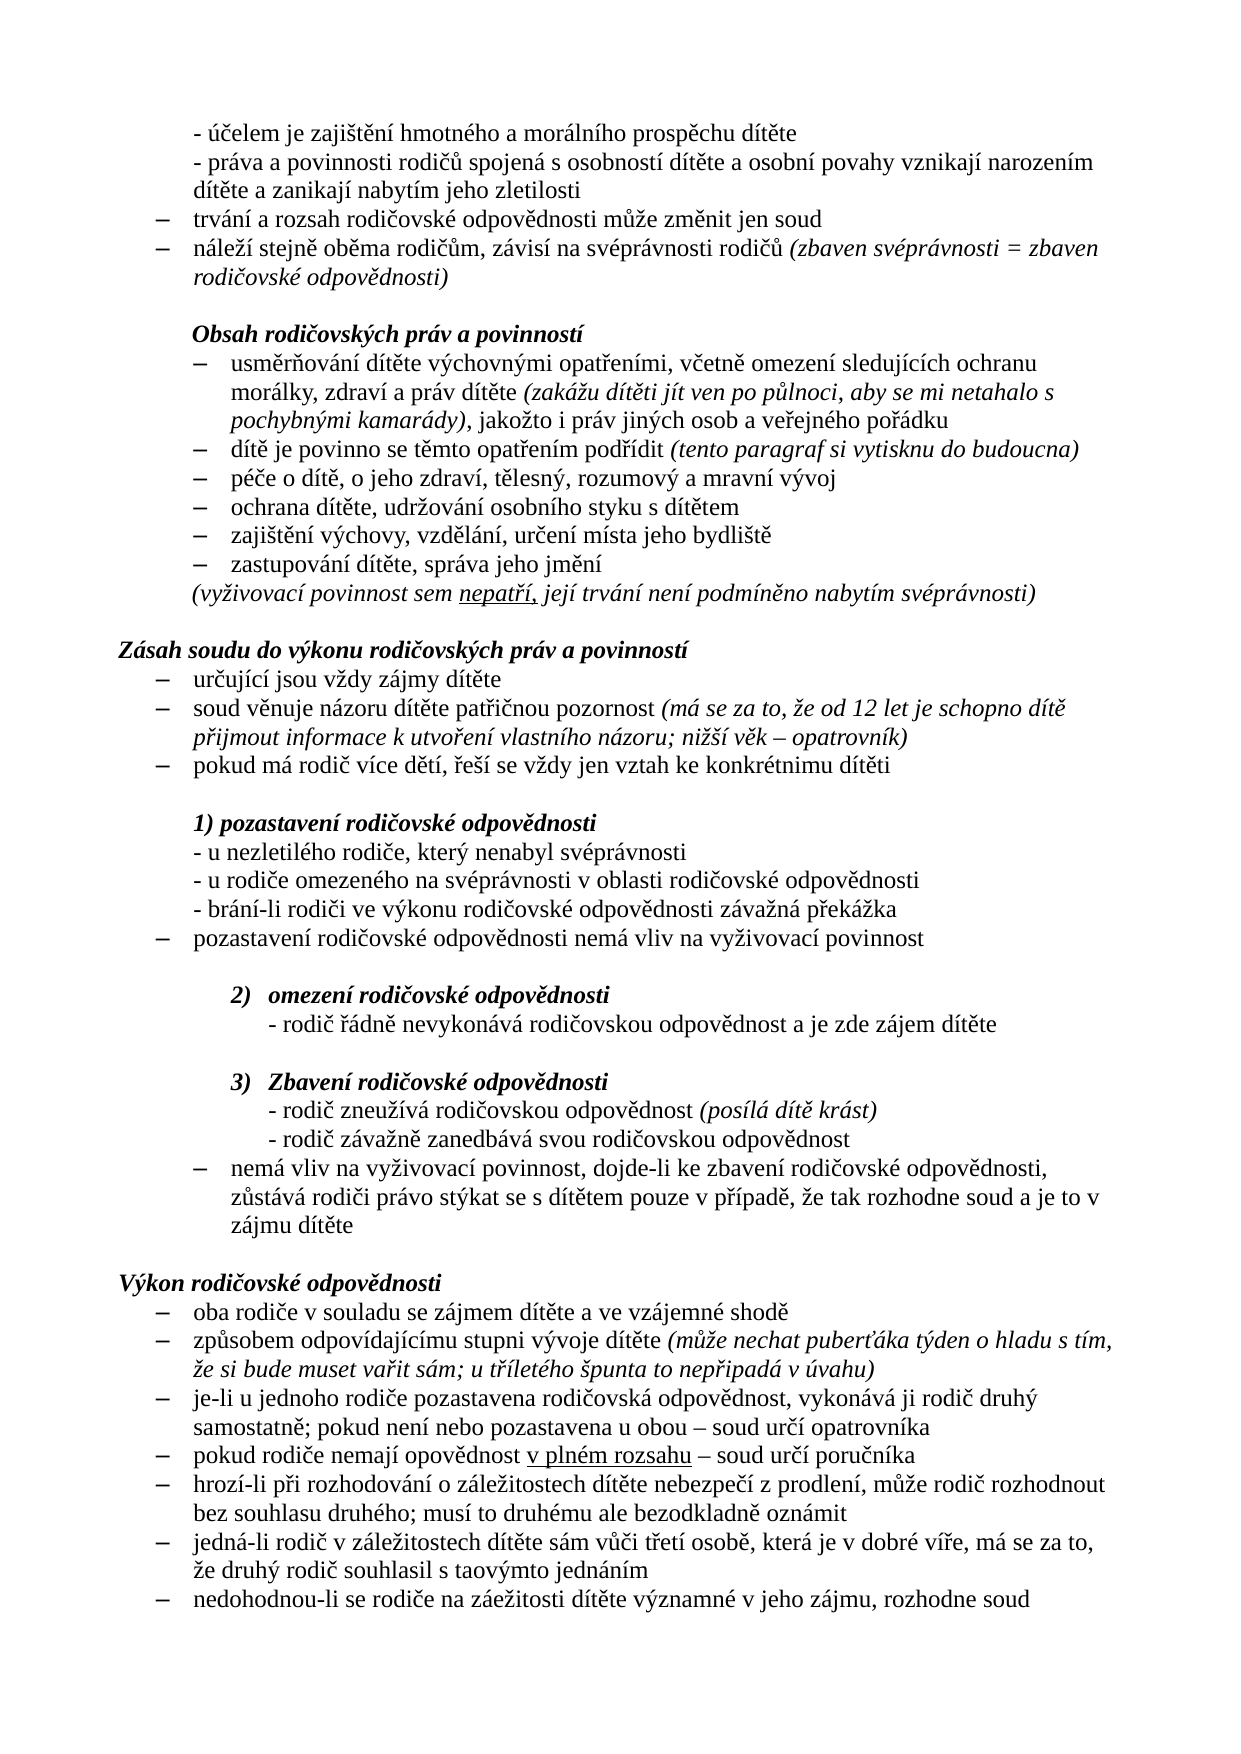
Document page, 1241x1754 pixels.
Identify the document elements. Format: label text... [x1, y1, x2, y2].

text Obsah rodičovských práv a povinností [118, 319, 1122, 348]
list - rodič závažně zanedbává svou rodičovskou odpovědnost [231, 1124, 1122, 1153]
list nedohodnou-li se rodiče na záežitosti dítěte významné v jeho zájmu, rozhodne soud [156, 1584, 1122, 1613]
text Zásah soudu do výkonu rodičovských práv a povinností [118, 636, 1122, 664]
list soud věnuje názoru dítěte patřičnou pozornost (má se za to, že od 12 let je schopno dítě přijmout informace k utvoření vlastního názoru; nižší věk – opatrovník) [156, 693, 1122, 751]
list - u nezletilého rodiče, který nenabyl svéprávnosti [156, 837, 1122, 866]
list - účelem je zajištění hmotného a morálního prospěchu dítěte [156, 118, 1122, 147]
list - rodič řádně nevykonává rodičovskou odpovědnost a je zde zájem dítěte [231, 1009, 1122, 1038]
list - rodič zneužívá rodičovskou odpovědnost (posílá dítě krást) [231, 1096, 1122, 1124]
list zastupování dítěte, správa jeho jmění [193, 549, 1122, 578]
text Výkon rodičovské odpovědnosti [118, 1268, 1122, 1297]
list - brání-li rodiči ve výkonu rodičovské odpovědnosti závažná překážka [156, 894, 1122, 923]
list ochrana dítěte, udržování osobního styku s dítětem [193, 492, 1122, 521]
list 1) pozastavení rodičovské odpovědnosti [156, 808, 1122, 837]
list určující jsou vždy zájmy dítěte [156, 664, 1122, 693]
list omezení rodičovské odpovědnosti [231, 981, 1122, 1009]
list usměrňování dítěte výchovnými opatřeními, včetně omezení sledujících ochranu morálky, zdraví a práv dítěte (zakážu dítěti jít ven po půlnoci, aby se mi netahalo s pochybnými kamarády), jakožto i práv jiných osob a veřejného pořádku [193, 348, 1122, 434]
list - práva a povinnosti rodičů spojená s osobností dítěte a osobní povahy vznikají narozením dítěte a zanikají nabytím jeho zletilosti [156, 147, 1122, 204]
list pozastavení rodičovské odpovědnosti nemá vliv na vyživovací povinnost [156, 923, 1122, 952]
list způsobem odpovídajícímu stupni vývoje dítěte (může nechat puberťáka týden o hladu s tím, že si bude muset vařit sám; u tříletého špunta to nepřipadá v úvahu) [156, 1326, 1122, 1383]
list péče o dítě, o jeho zdraví, tělesný, rozumový a mravní vývoj [193, 463, 1122, 492]
list jedná-li rodič v záležitostech dítěte sám vůči třetí osobě, která je v dobré víře, má se za to, že druhý rodič souhlasil s taovýmto jednáním [156, 1527, 1122, 1584]
list zajištění výchovy, vzdělání, určení místa jeho bydliště [193, 521, 1122, 549]
list - u rodiče omezeného na svéprávnosti v oblasti rodičovské odpovědnosti [156, 866, 1122, 894]
list hrozí-li při rozhodování o záležitostech dítěte nebezpečí z prodlení, může rodič rozhodnout bez souhlasu druhého; musí to druhému ale bezodkladně oznámit [156, 1469, 1122, 1527]
list náleží stejně oběma rodičům, závisí na svéprávnosti rodičů (zbaven svéprávnosti = zbaven rodičovské odpovědnosti) [156, 233, 1122, 291]
list pokud má rodič více dětí, řeší se vždy jen vztah ke konkrétnimu dítěti [156, 751, 1122, 779]
list je-li u jednoho rodiče pozastavena rodičovská odpovědnost, vykonává ji rodič druhý samostatně; pokud není nebo pozastavena u obou – soud určí opatrovníka [156, 1383, 1122, 1441]
list oba rodiče v souladu se zájmem dítěte a ve vzájemné shodě [156, 1297, 1122, 1326]
list dítě je povinno se těmto opatřením podřídit (tento paragraf si vytisknu do budoucna) [193, 434, 1122, 463]
text (vyživovací povinnost sem nepatří, její trvání není podmíněno nabytím svéprávnosti) [118, 578, 1122, 607]
list Zbavení rodičovské odpovědnosti [231, 1067, 1122, 1096]
list pokud rodiče nemají opovědnost v plném rozsahu – soud určí poručníka [156, 1441, 1122, 1469]
list nemá vliv na vyživovací povinnost, dojde-li ke zbavení rodičovské odpovědnosti, zůstává rodiči právo stýkat se s dítětem pouze v případě, že tak rozhodne soud a je to v zájmu dítěte [193, 1153, 1122, 1239]
list trvání a rozsah rodičovské odpovědnosti může změnit jen soud [156, 204, 1122, 233]
